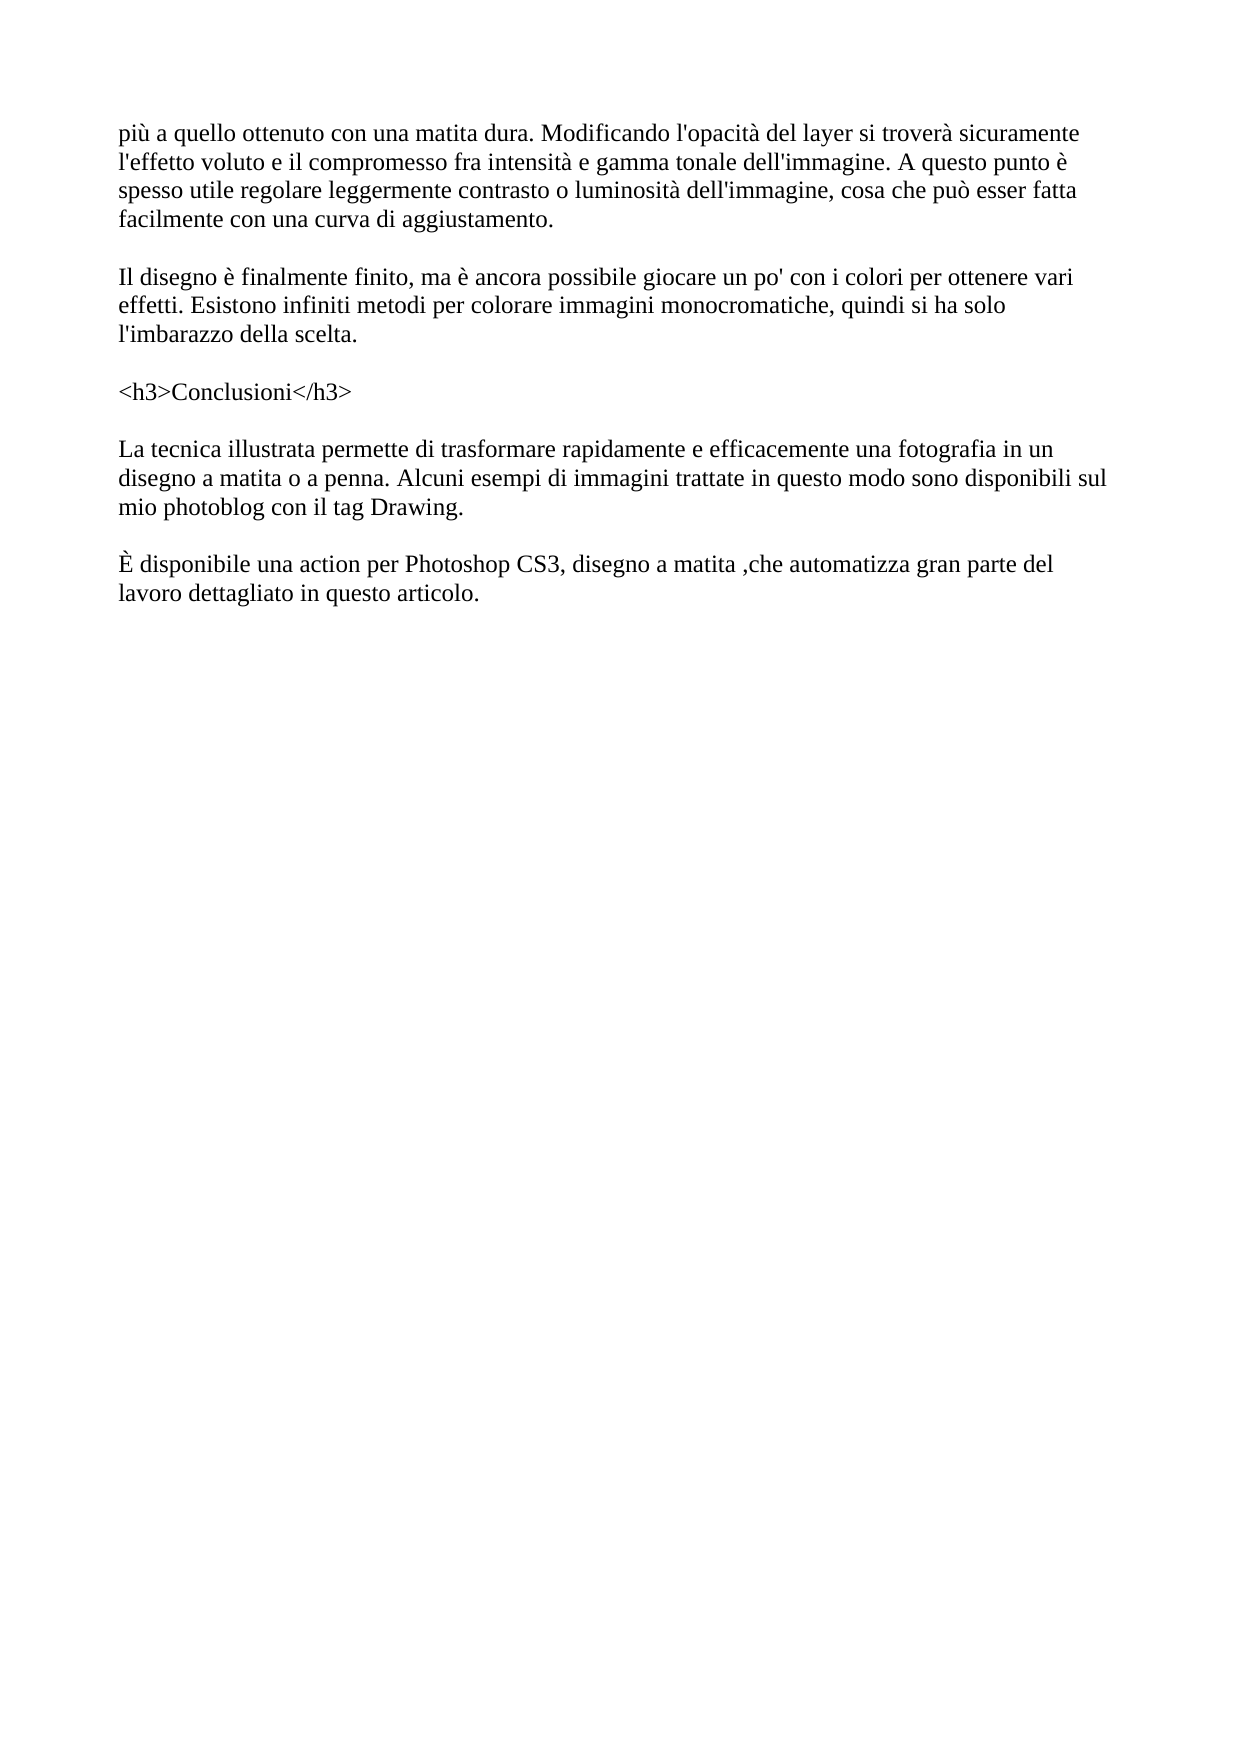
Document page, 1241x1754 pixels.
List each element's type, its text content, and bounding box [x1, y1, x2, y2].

text <h3>Conclusioni</h3> [118, 377, 1122, 406]
text La tecnica illustrata permette di trasformare rapidamente e efficacemente una fotografia in un disegno a matita o a penna. Alcuni esempi di immagini trattate in questo modo sono disponibili sul mio photoblog con il tag Drawing. [118, 434, 1122, 521]
text Il disegno è finalmente finito, ma è ancora possibile giocare un po' con i colori per ottenere vari effetti. Esistono infiniti metodi per colorare immagini monocromatiche, quindi si ha solo l'imbarazzo della scelta. [118, 262, 1122, 348]
text più a quello ottenuto con una matita dura. Modificando l'opacità del layer si troverà sicuramente l'effetto voluto e il compromesso fra intensità e gamma tonale dell'immagine. A questo punto è spesso utile regolare leggermente contrasto o luminosità dell'immagine, cosa che può esser fatta facilmente con una curva di aggiustamento. [118, 118, 1122, 233]
text È disponibile una action per Photoshop CS3, disegno a matita ,che automatizza gran parte del lavoro dettagliato in questo articolo. [118, 549, 1122, 607]
